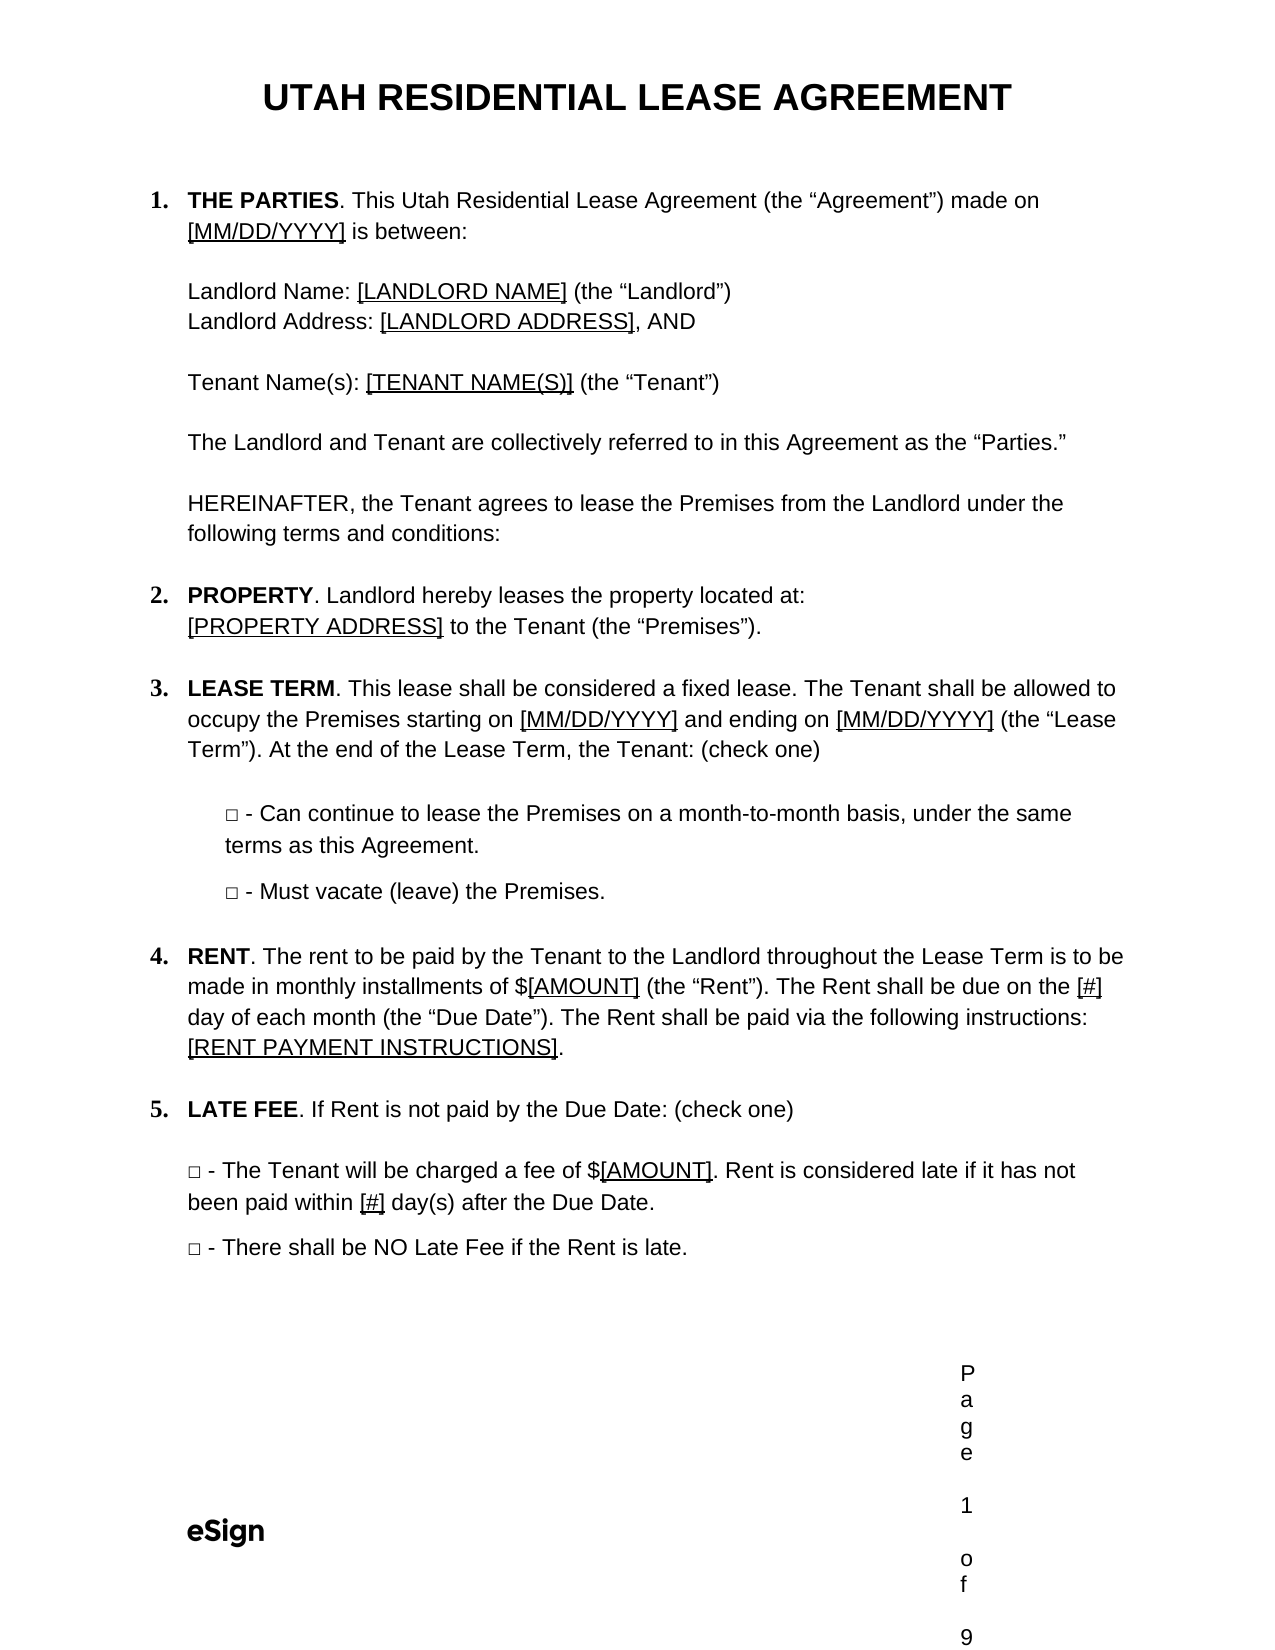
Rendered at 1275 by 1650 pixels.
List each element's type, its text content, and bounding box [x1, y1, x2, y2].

list LEASE TERM. This lease shall be considered a fixed lease. The Tenant shall be allowed to occupy the Premises starting on [MM/DD/YYYY] and ending on [MM/DD/YYYY] (the “Lease Term”). At the end of the Lease Term, the Tenant: (check one) [150, 673, 1125, 763]
text UTAH RESIDENTIAL LEASE AGREEMENT [150, 75, 1125, 118]
list [PROPERTY ADDRESS] to the Tenant (the “Premises”). [187, 613, 1125, 639]
list RENT. The rent to be paid by the Tenant to the Landlord throughout the Lease Term is to be made in monthly installments of $[AMOUNT] (the “Rent”). The Rent shall be due on the [#] day of each month (the “Due Date”). The Rent shall be paid via the following instructions: [RENT PAYMENT INSTRUCTIONS]. [150, 941, 1125, 1060]
list PROPERTY. Landlord hereby leases the property located at: [150, 580, 1125, 609]
list The Landlord and Tenant are collectively referred to in this Agreement as the “Parties.” [187, 429, 1125, 455]
list Landlord Name: [LANDLORD NAME] (the “Landlord”) [187, 278, 1125, 304]
list ☐ - The Tenant will be charged a fee of $[AMOUNT]. Rent is considered late if it has not been paid within [#] day(s) after the Due Date. [187, 1153, 1125, 1215]
list Tenant Name(s): [TENANT NAME(S)] (the “Tenant”) [187, 369, 1125, 395]
list Landlord Address: [LANDLORD ADDRESS], AND [187, 308, 1125, 334]
list LATE FEE. If Rent is not paid by the Due Date: (check one) [150, 1094, 1125, 1123]
text ☐ - Must vacate (leave) the Premises. [225, 874, 1125, 906]
list ☐ - There shall be NO Late Fee if the Rent is late. [187, 1231, 1125, 1263]
list HEREINAFTER, the Tenant agrees to lease the Premises from the Landlord under the following terms and conditions: [187, 489, 1125, 546]
text ☐ - Can continue to lease the Premises on a month-to-month basis, under the same terms as this Agreement. [225, 797, 1125, 858]
list THE PARTIES. This Utah Residential Lease Agreement (the “Agreement”) made on [MM/DD/YYYY] is between: [150, 185, 1125, 244]
